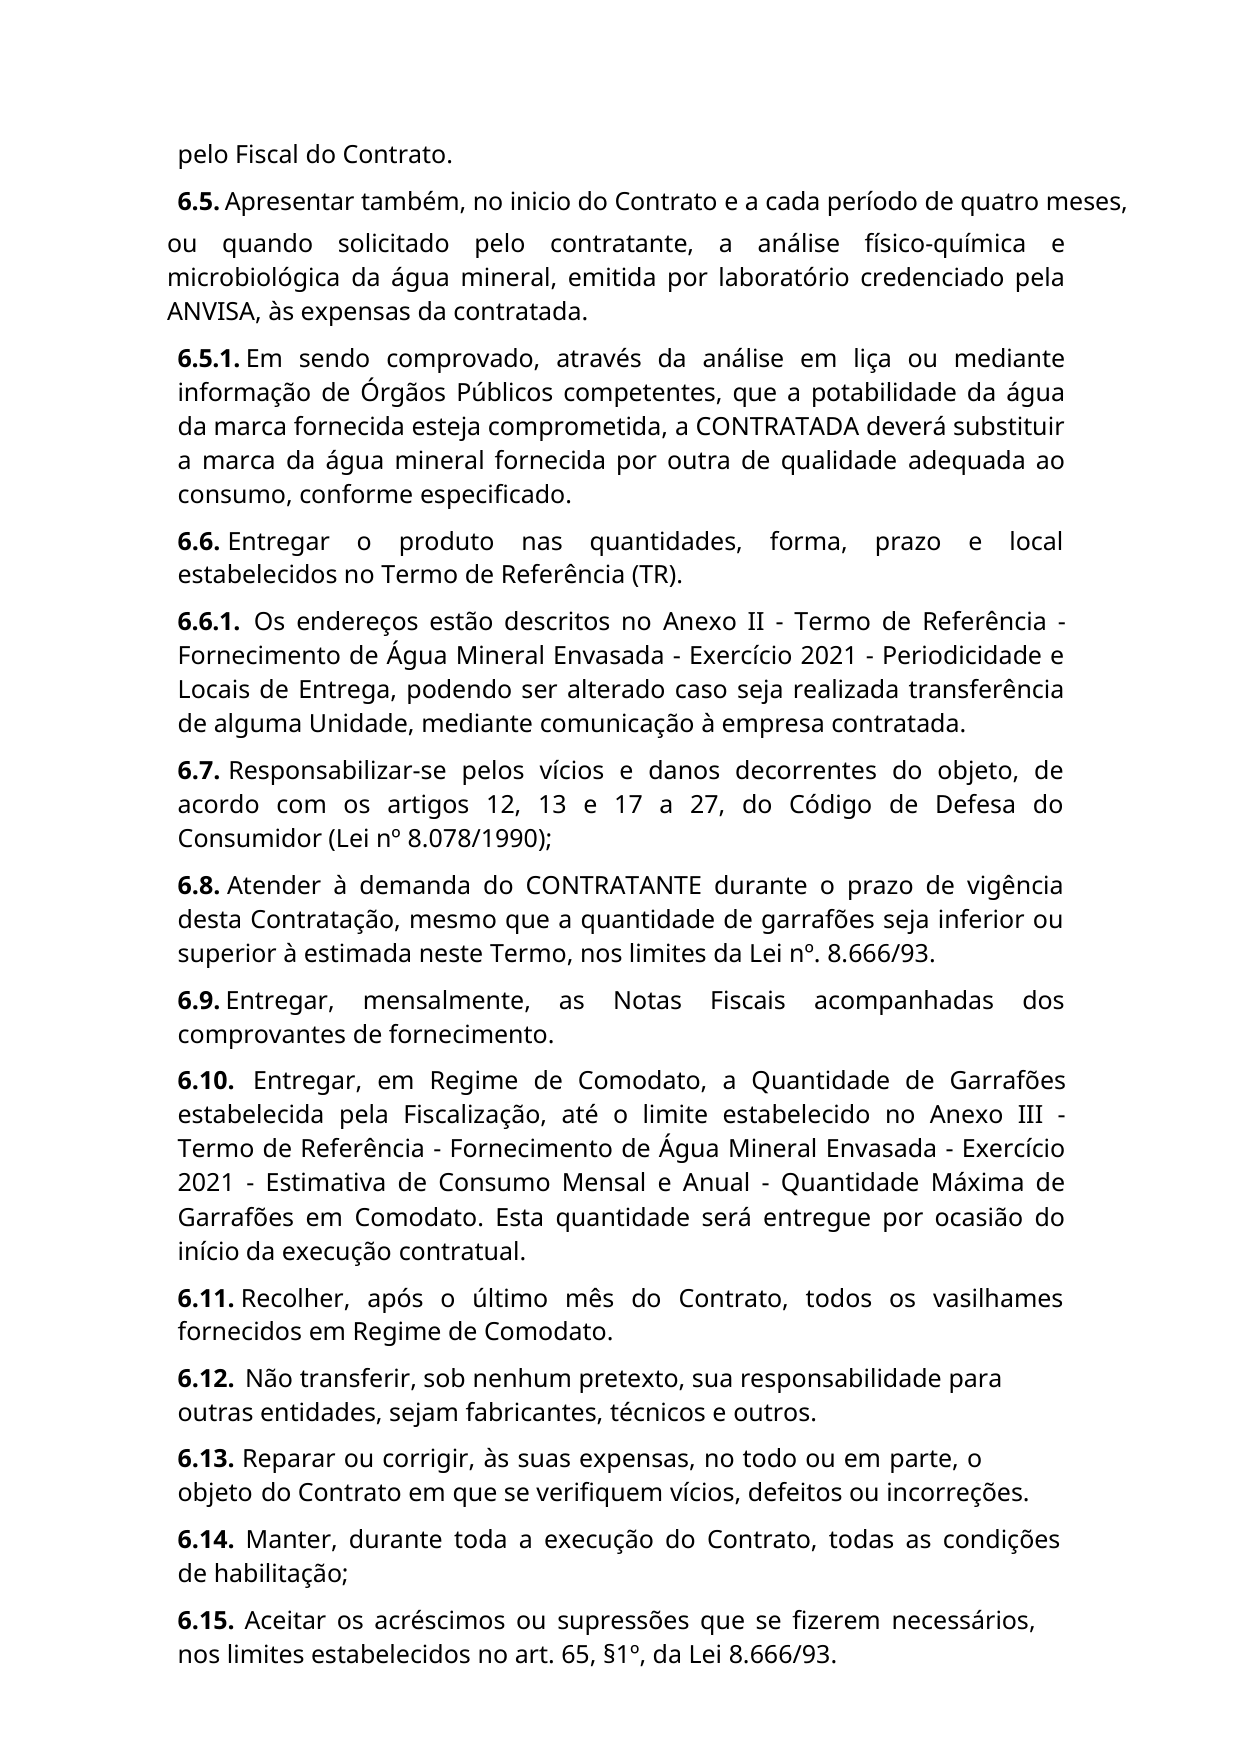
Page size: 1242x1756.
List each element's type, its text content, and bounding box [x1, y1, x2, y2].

list Em sendo comprovado, através da análise em liça ou mediante informação de Órgãos Públicos competentes, que a potabilidade da água da marca fornecida esteja comprometida, a CONTRATADA deverá substituir a marca da água mineral fornecida por outra de qualidade adequada ao consumo, conforme especificado. [177, 340, 1065, 511]
list Entregar, em Regime de Comodato, a Quantidade de Garrafões estabelecida pela Fiscalização, até o limite estabelecido no Anexo III - Termo de Referência - Fornecimento de Água Mineral Envasada - Exercício 2021 - Estimativa de Consumo Mensal e Anual - Quantidade Máxima de Garrafões em Comodato. Esta quantidade será entregue por ocasião do início da execução contratual. [177, 1063, 1066, 1267]
list Reparar ou corrigir, às suas expensas, no todo ou em parte, o objeto do Contrato em que se verifiquem vícios, defeitos ou incorreções. [177, 1441, 1063, 1509]
list Não transferir, sob nenhum pretexto, sua responsabilidade para outras entidades, sejam fabricantes, técnicos e outros. [177, 1360, 1064, 1428]
list Aceitar os acréscimos ou supressões que se fizerem necessários, nos limites estabelecidos no art. 65, §1º, da Lei 8.666/93. [177, 1603, 1064, 1670]
list Manter, durante toda a execução do Contrato, todas as condições de habilitação; [177, 1522, 1063, 1590]
list Atender à demanda do CONTRATANTE durante o prazo de vigência desta Contratação, mesmo que a quantidade de garrafões seja inferior ou superior à estimada neste Termo, nos limites da Lei nº. 8.666/93. [177, 867, 1065, 970]
list Recolher, após o último mês do Contrato, todos os vasilhames fornecidos em Regime de Comodato. [177, 1280, 1064, 1348]
list Os endereços estão descritos no Anexo II - Termo de Referência - Fornecimento de Água Mineral Envasada - Exercício 2021 - Periodicidade e Locais de Entrega, podendo ser alterado caso seja realizada transferência de alguma Unidade, mediante comunicação à empresa contratada. [177, 604, 1066, 740]
list Entregar o produto nas quantidades, forma, prazo e local estabelecidos no Termo de Referência (TR). [177, 523, 1064, 591]
text ou quando solicitado pelo contratante, a análise físico-química e microbiológica da água mineral, emitida por laboratório credenciado pela ANVISA, às expensas da contratada. [167, 226, 1066, 328]
text pelo Fiscal do Contrato. [177, 137, 1129, 171]
list Apresentar também, no inicio do Contrato e a cada período de quatro meses, [167, 183, 1129, 218]
list Entregar, mensalmente, as Notas Fiscais acompanhadas dos comprovantes de fornecimento. [177, 982, 1065, 1050]
list Responsabilizar-se pelos vícios e danos decorrentes do objeto, de acordo com os artigos 12, 13 e 17 a 27, do Código de Defesa do Consumidor (Lei nº 8.078/1990); [177, 753, 1064, 855]
